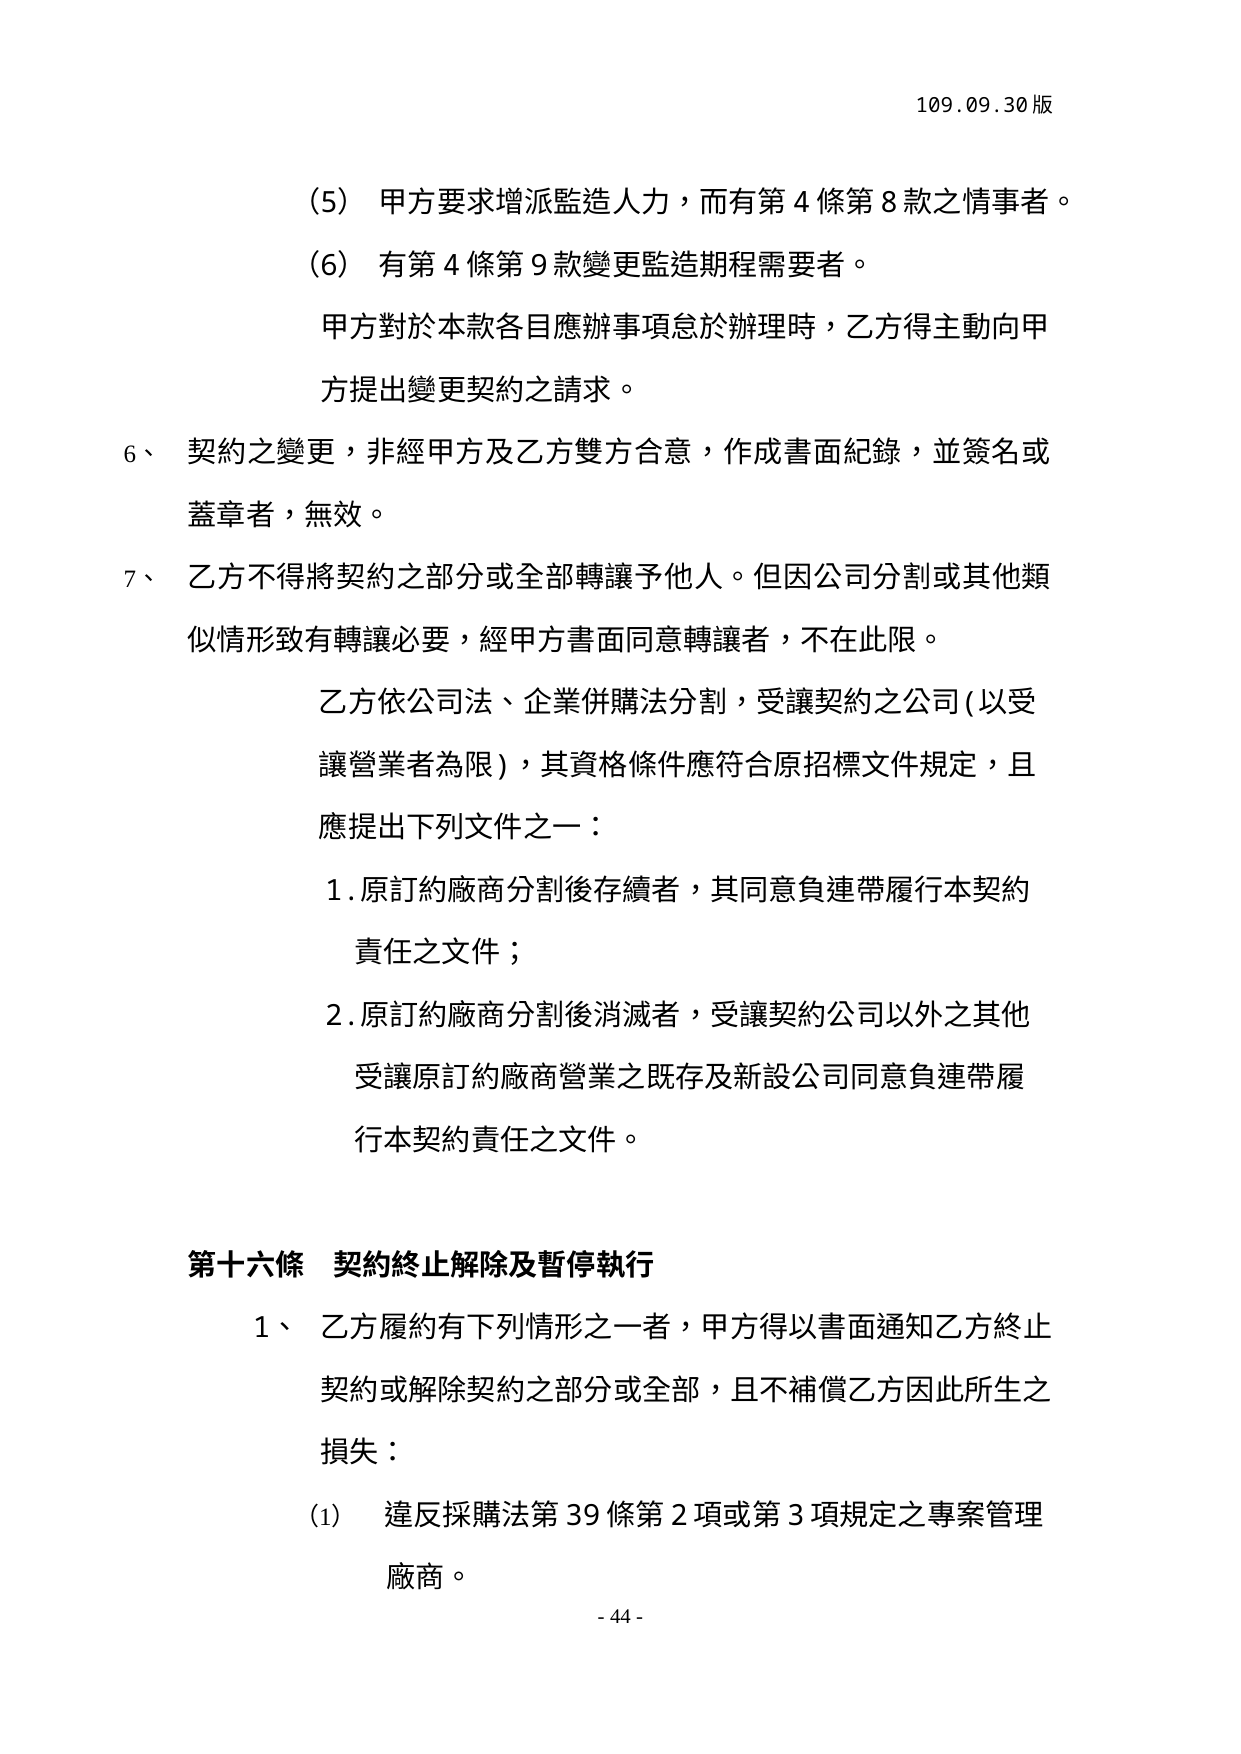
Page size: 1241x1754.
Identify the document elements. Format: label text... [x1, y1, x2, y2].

list 乙方履約有下列情形之一者，甲方得以書面通知乙方終止契約或解除契約之部分或全部，且不補償乙方因此所生之損失： [253, 1283, 1053, 1471]
text 乙方依公司法、企業併購法分割，受讓契約之公司(以受讓營業者為限)，其資格條件應符合原招標文件規定，且應提出下列文件之一： [319, 658, 1053, 846]
text 1.原訂約廠商分割後存續者，其同意負連帶履行本契約責任之文件； [325, 846, 1053, 971]
text 2.原訂約廠商分割後消滅者，受讓契約公司以外之其他受讓原訂約廠商營業之既存及新設公司同意負連帶履行本契約責任之文件。 [325, 971, 1053, 1158]
text 第十六條 契約終止解除及暫停執行 [187, 1221, 1053, 1283]
list 有第4條第9款變更監造期程需要者。 [291, 221, 1053, 283]
text 甲方對於本款各目應辦事項怠於辦理時，乙方得主動向甲方提出變更契約之請求。 [320, 283, 1053, 408]
list 甲方要求增派監造人力，而有第4條第8款之情事者。 [291, 158, 1053, 221]
list 乙方不得將契約之部分或全部轉讓予他人。但因公司分割或其他類似情形致有轉讓必要，經甲方書面同意轉讓者，不在此限。 [123, 533, 1053, 658]
list 違反採購法第39條第2項或第3項規定之專案管理廠商。 [294, 1471, 1053, 1596]
list 契約之變更，非經甲方及乙方雙方合意，作成書面紀錄，並簽名或蓋章者，無效。 [123, 408, 1053, 533]
